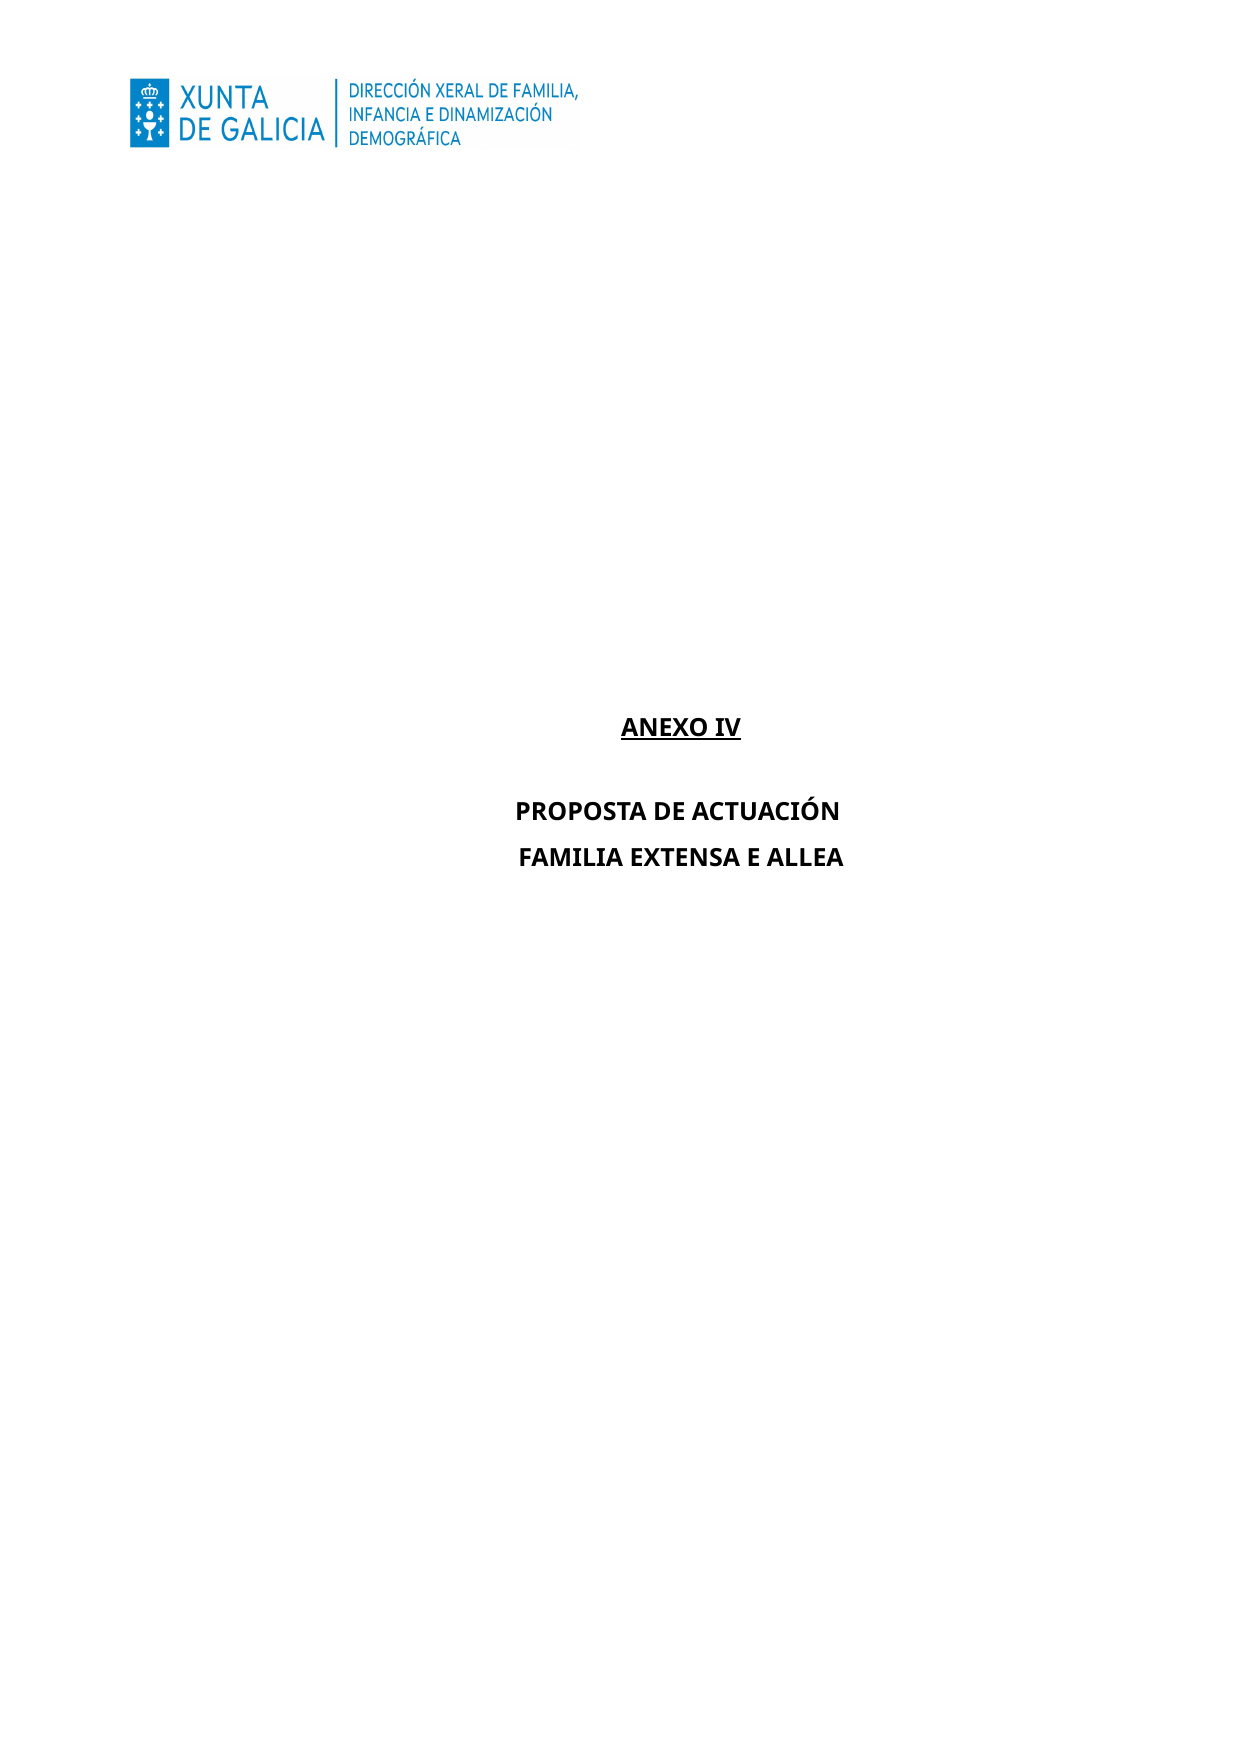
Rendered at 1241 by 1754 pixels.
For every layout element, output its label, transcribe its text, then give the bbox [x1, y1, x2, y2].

text PROPOSTA DE ACTUACIÓN [177, 793, 1184, 827]
text ANEXO IV [177, 709, 1184, 743]
picture [128, 76, 580, 150]
text FAMILIA EXTENSA E ALLEA [177, 840, 1184, 874]
